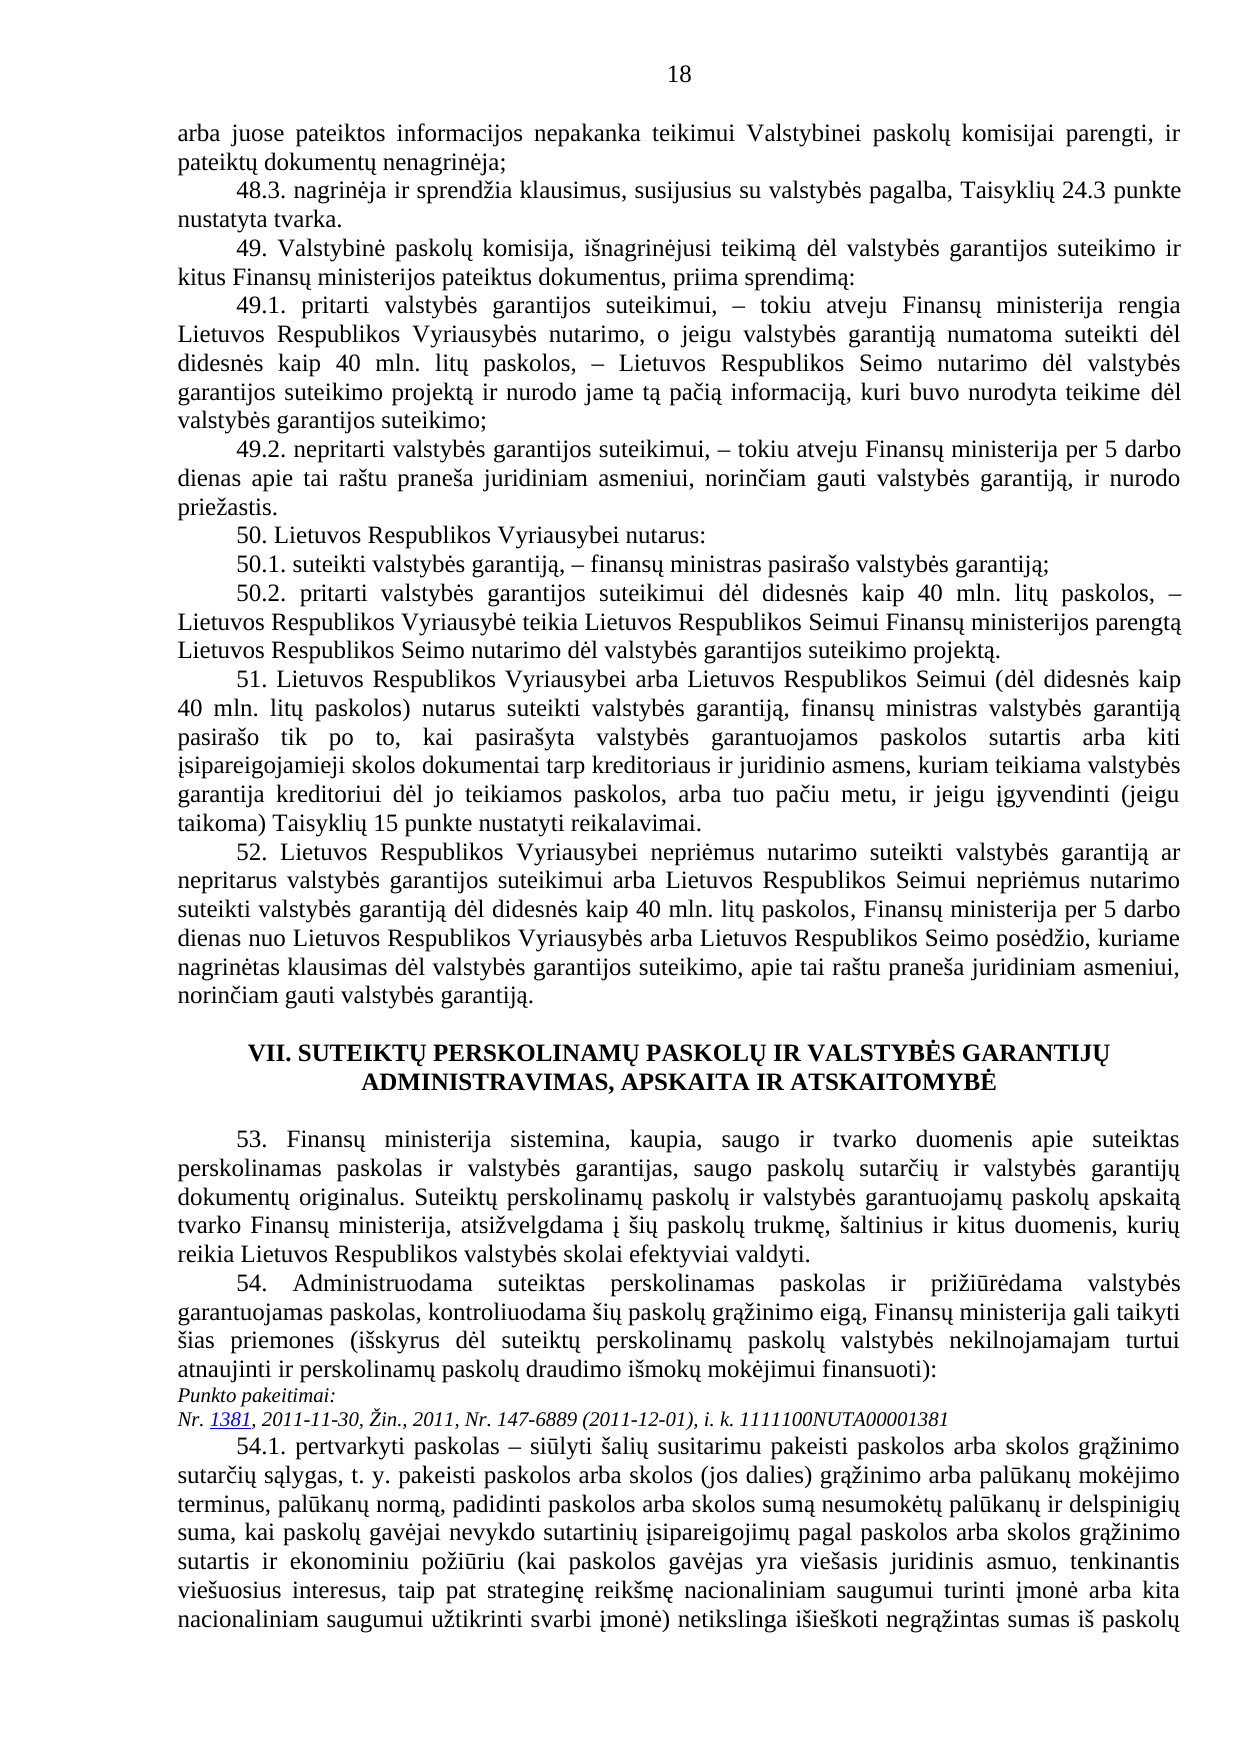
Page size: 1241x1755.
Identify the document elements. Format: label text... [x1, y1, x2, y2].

text 49.1. pritarti valstybės garantijos suteikimui, – tokiu atveju Finansų ministerija rengia Lietuvos Respublikos Vyriausybės nutarimo, o jeigu valstybės garantiją numatoma suteikti dėl didesnės kaip 40 mln. litų paskolos, – Lietuvos Respublikos Seimo nutarimo dėl valstybės garantijos suteikimo projektą ir nurodo jame tą pačią informaciją, kuri buvo nurodyta teikime dėl valstybės garantijos suteikimo; [177, 291, 1181, 434]
text 51. Lietuvos Respublikos Vyriausybei arba Lietuvos Respublikos Seimui (dėl didesnės kaip 40 mln. litų paskolos) nutarus suteikti valstybės garantiją, finansų ministras valstybės garantiją pasirašo tik po to, kai pasirašyta valstybės garantuojamos paskolos sutartis arba kiti įsipareigojamieji skolos dokumentai tarp kreditoriaus ir juridinio asmens, kuriam teikiama valstybės garantija kreditoriui dėl jo teikiamos paskolos, arba tuo pačiu metu, ir jeigu įgyvendinti (jeigu taikoma) Taisyklių 15 punkte nustatyti reikalavimai. [177, 664, 1181, 837]
text 49. Valstybinė paskolų komisija, išnagrinėjusi teikimą dėl valstybės garantijos suteikimo ir kitus Finansų ministerijos pateiktus dokumentus, priima sprendimą: [177, 233, 1181, 291]
text 53. Finansų ministerija sistemina, kaupia, saugo ir tvarko duomenis apie suteiktas perskolinamas paskolas ir valstybės garantijas, saugo paskolų sutarčių ir valstybės garantijų dokumentų originalus. Suteiktų perskolinamų paskolų ir valstybės garantuojamų paskolų apskaitą tvarko Finansų ministerija, atsižvelgdama į šių paskolų trukmę, šaltinius ir kitus duomenis, kurių reikia Lietuvos Respublikos valstybės skolai efektyviai valdyti. [177, 1124, 1181, 1268]
text arba juose pateiktos informacijos nepakanka teikimui Valstybinei paskolų komisijai parengti, ir pateiktų dokumentų nenagrinėja; [177, 118, 1181, 176]
text 48.3. nagrinėja ir sprendžia klausimus, susijusius su valstybės pagalba, Taisyklių 24.3 punkte nustatyta tvarka. [177, 176, 1181, 233]
text 50.1. suteikti valstybės garantiją, – finansų ministras pasirašo valstybės garantiją; [177, 549, 1181, 578]
text Punkto pakeitimai: [177, 1383, 1181, 1407]
text 52. Lietuvos Respublikos Vyriausybei nepriėmus nutarimo suteikti valstybės garantiją ar nepritarus valstybės garantijos suteikimui arba Lietuvos Respublikos Seimui nepriėmus nutarimo suteikti valstybės garantiją dėl didesnės kaip 40 mln. litų paskolos, Finansų ministerija per 5 darbo dienas nuo Lietuvos Respublikos Vyriausybės arba Lietuvos Respublikos Seimo posėdžio, kuriame nagrinėtas klausimas dėl valstybės garantijos suteikimo, apie tai raštu praneša juridiniam asmeniui, norinčiam gauti valstybės garantiją. [177, 837, 1181, 1009]
text 54. Administruodama suteiktas perskolinamas paskolas ir prižiūrėdama valstybės garantuojamas paskolas, kontroliuodama šių paskolų grąžinimo eigą, Finansų ministerija gali taikyti šias priemones (išskyrus dėl suteiktų perskolinamų paskolų valstybės nekilnojamajam turtui atnaujinti ir perskolinamų paskolų draudimo išmokų mokėjimui finansuoti): [177, 1268, 1181, 1383]
text 54.1. pertvarkyti paskolas – siūlyti šalių susitarimu pakeisti paskolos arba skolos grąžinimo sutarčių sąlygas, t. y. pakeisti paskolos arba skolos (jos dalies) grąžinimo arba palūkanų mokėjimo terminus, palūkanų normą, padidinti paskolos arba skolos sumą nesumokėtų palūkanų ir delspinigių suma, kai paskolų gavėjai nevykdo sutartinių įsipareigojimų pagal paskolos arba skolos grąžinimo sutartis ir ekonominiu požiūriu (kai paskolos gavėjas yra viešasis juridinis asmuo, tenkinantis viešuosius interesus, taip pat strateginę reikšmę nacionaliniam saugumui turinti įmonė arba kita nacionaliniam saugumui užtikrinti svarbi įmonė) netikslinga išieškoti negrąžintas sumas iš paskolų [177, 1431, 1181, 1632]
text 50.2. pritarti valstybės garantijos suteikimui dėl didesnės kaip 40 mln. litų paskolos, – Lietuvos Respublikos Vyriausybė teikia Lietuvos Respublikos Seimui Finansų ministerijos parengtą Lietuvos Respublikos Seimo nutarimo dėl valstybės garantijos suteikimo projektą. [177, 578, 1181, 664]
text Nr. 1381, 2011-11-30, Žin., 2011, Nr. 147-6889 (2011-12-01), i. k. 1111100NUTA00001381 [177, 1407, 1181, 1431]
text 49.2. nepritarti valstybės garantijos suteikimui, – tokiu atveju Finansų ministerija per 5 darbo dienas apie tai raštu praneša juridiniam asmeniui, norinčiam gauti valstybės garantiją, ir nurodo priežastis. [177, 434, 1181, 521]
text 50. Lietuvos Respublikos Vyriausybei nutarus: [177, 521, 1181, 549]
text VII. SUTEIKTŲ PERSKOLINAMŲ PASKOLŲ IR VALSTYBĖS GARANTIJŲ ADMINISTRAVIMAS, APSKAITA IR ATSKAITOMYBĖ [177, 1038, 1181, 1096]
